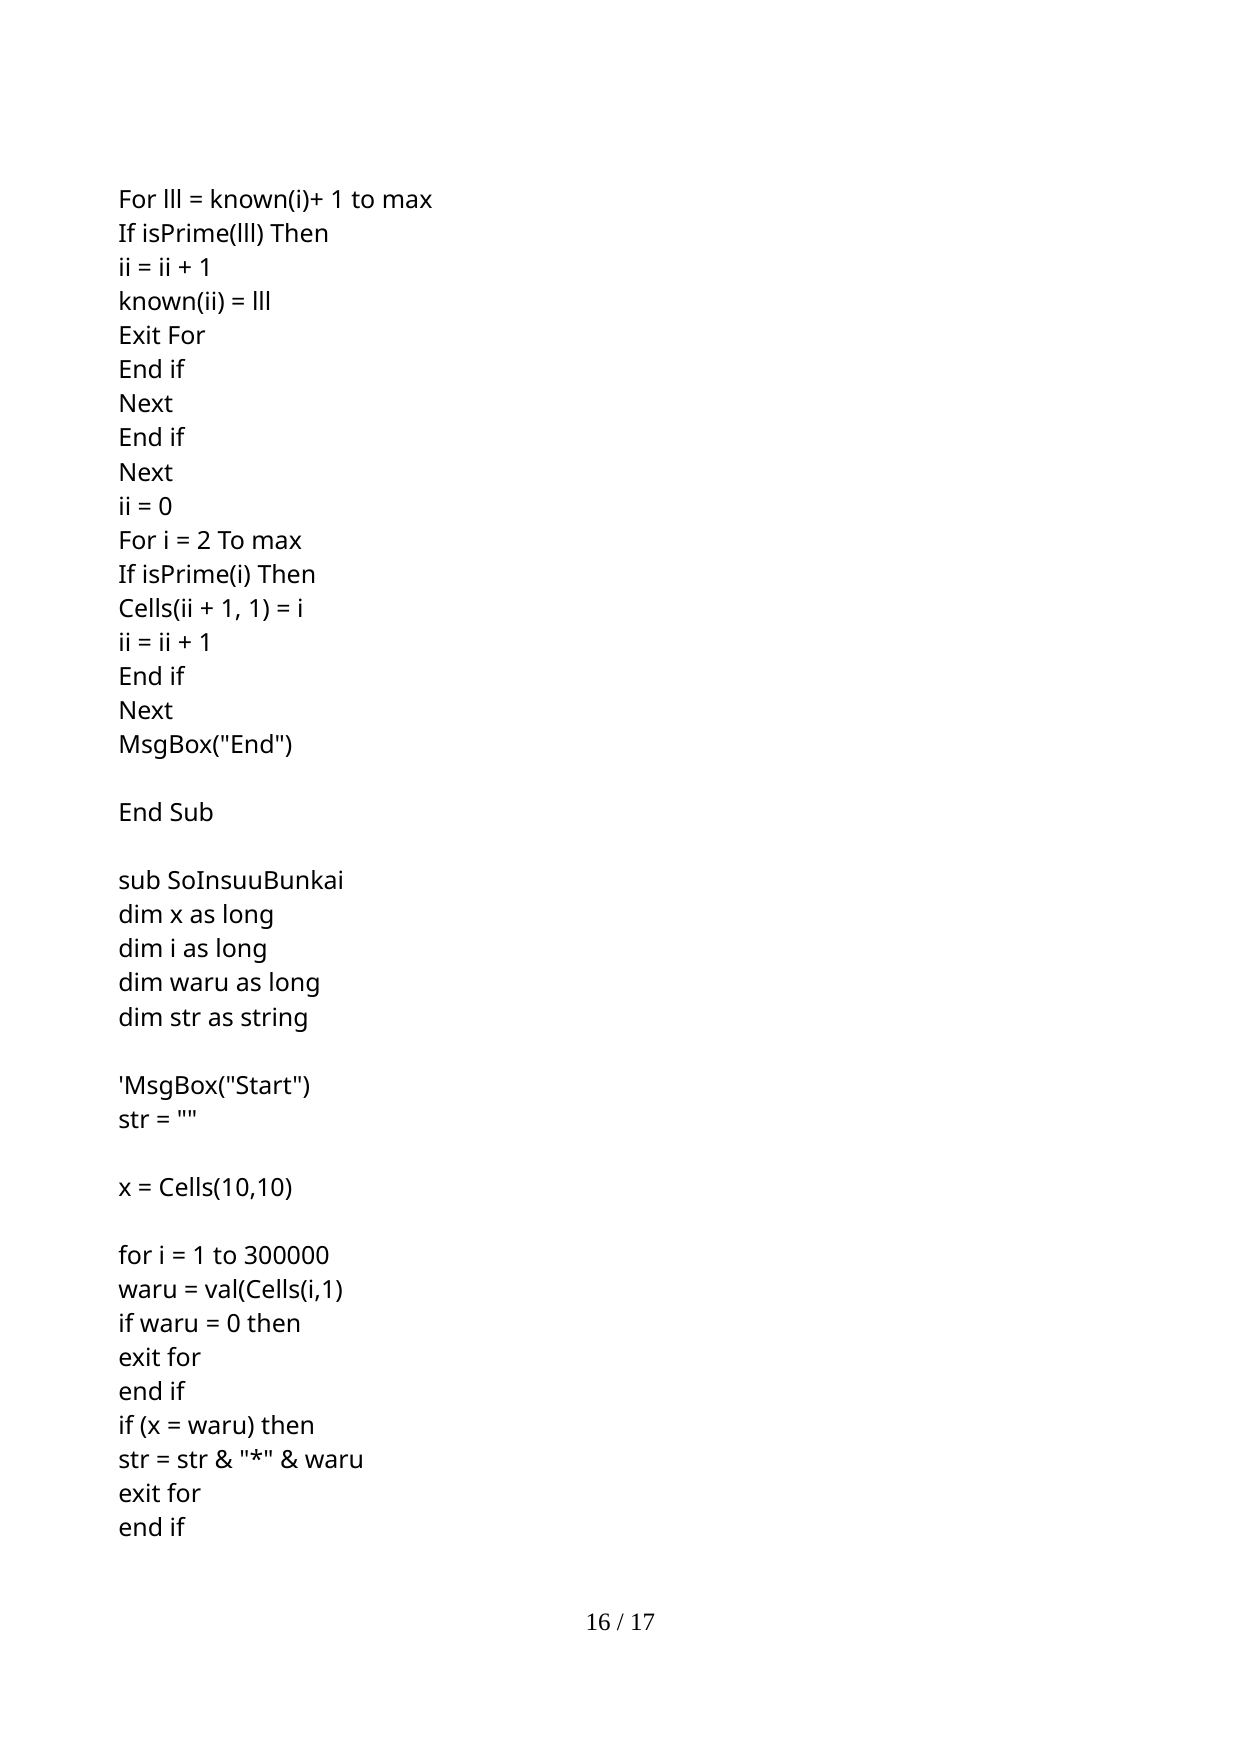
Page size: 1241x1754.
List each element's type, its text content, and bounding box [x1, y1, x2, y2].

text For lll = known(i)+ 1 to max If isPrime(lll) Then ii = ii + 1 known(ii) = lll Exit For End if Next End if Next ii = 0 For i = 2 To max If isPrime(i) Then Cells(ii + 1, 1) = i ii = ii + 1 End if Next MsgBox("End") End Sub sub SoInsuuBunkai dim x as long dim i as long dim waru as long dim str as string 'MsgBox("Start") str = "" x = Cells(10,10) for i = 1 to 300000 waru = val(Cells(i,1) if waru = 0 then exit for end if if (x = waru) then str = str & "*" & waru exit for end if [118, 182, 1122, 1544]
